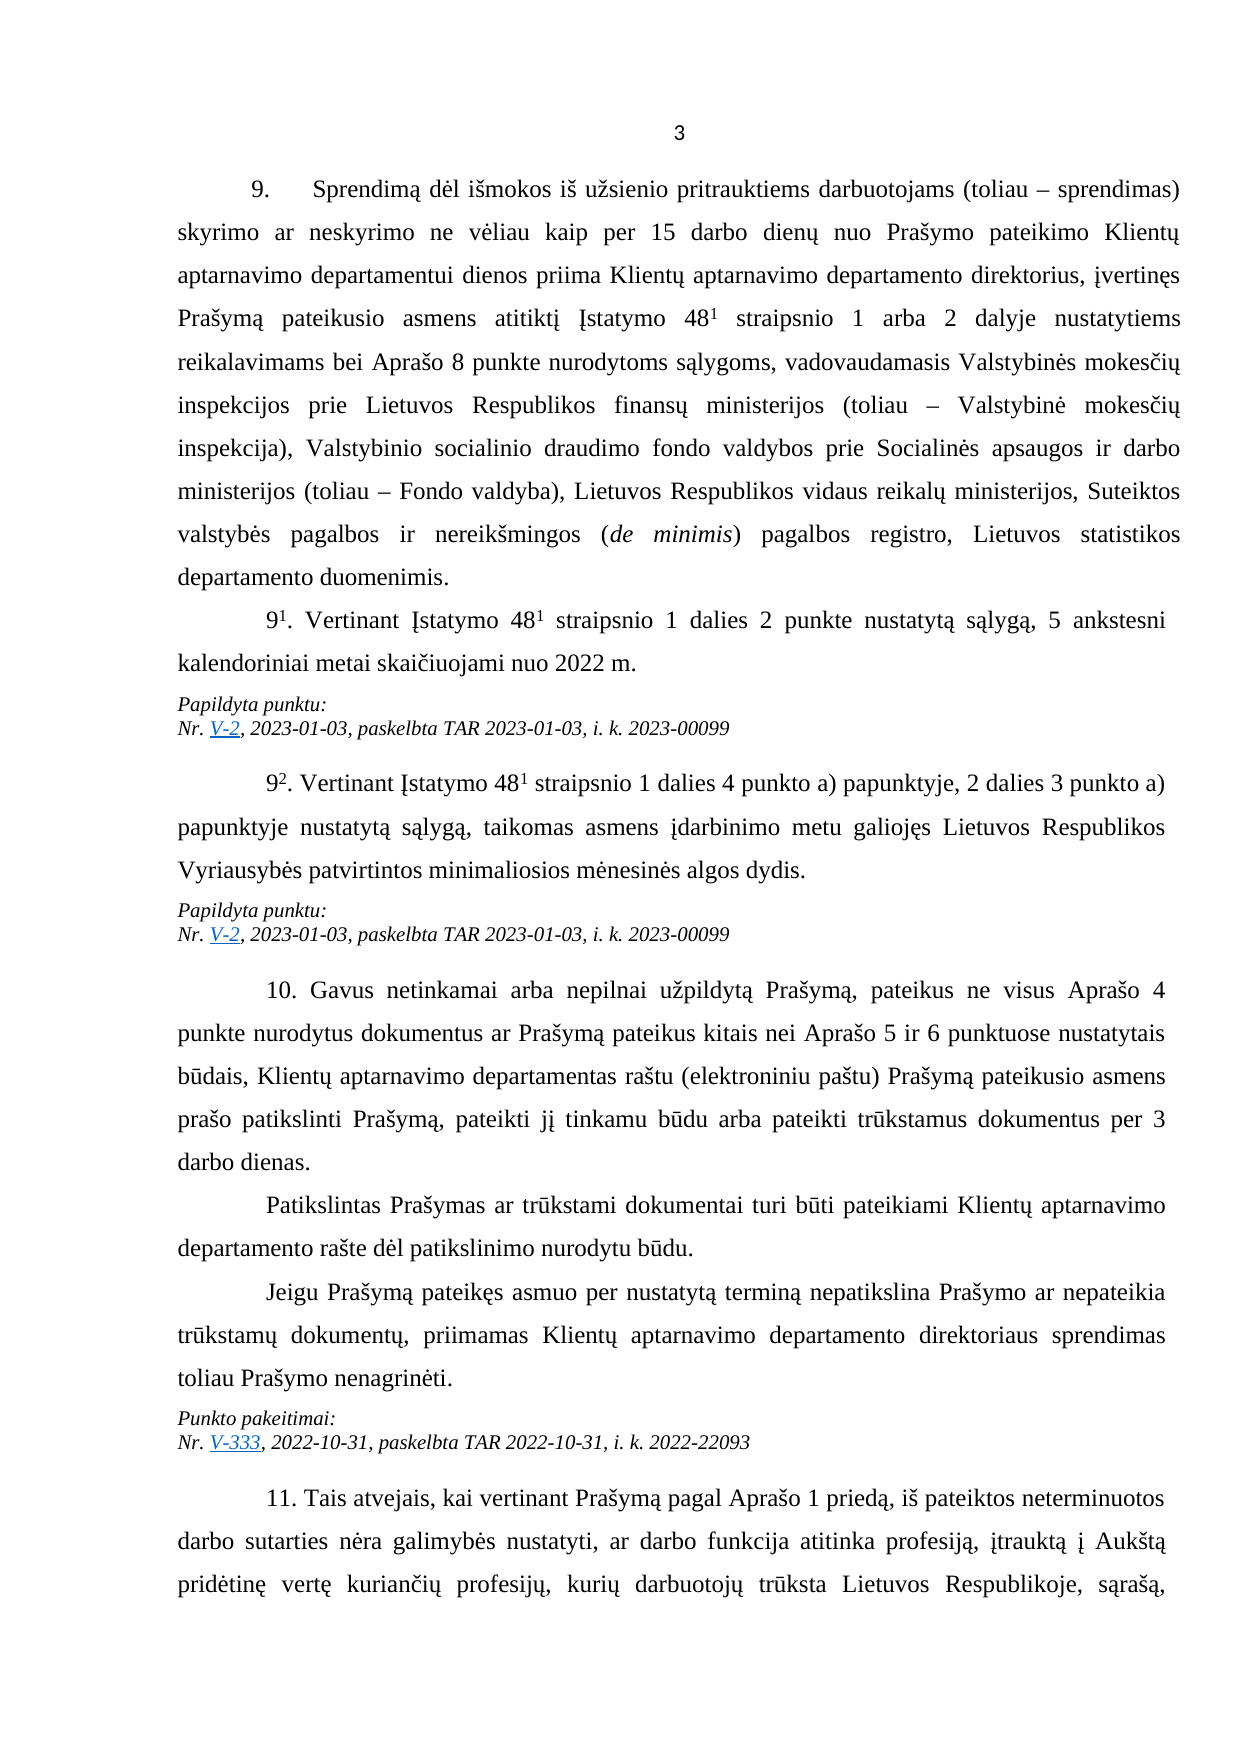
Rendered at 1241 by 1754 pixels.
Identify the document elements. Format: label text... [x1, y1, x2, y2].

text 11. Tais atvejais, kai vertinant Prašymą pagal Aprašo 1 priedą, iš pateiktos neterminuotos darbo sutarties nėra galimybės nustatyti, ar darbo funkcija atitinka profesiją, įtrauktą į Aukštą pridėtinę vertę kuriančių profesijų, kurių darbuotojų trūksta Lietuvos Respublikoje, sąrašą, [177, 1483, 1167, 1598]
text Nr. V-333, 2022-10-31, paskelbta TAR 2022-10-31, i. k. 2022-22093 [177, 1430, 1181, 1454]
text 9. Sprendimą dėl išmokos iš užsienio pritrauktiems darbuotojams (toliau – sprendimas) skyrimo ar neskyrimo ne vėliau kaip per 15 darbo dienų nuo Prašymo pateikimo Klientų aptarnavimo departamentui dienos priima Klientų aptarnavimo departamento direktorius, įvertinęs Prašymą pateikusio asmens atitiktį Įstatymo 481 straipsnio 1 arba 2 dalyje nustatytiems reikalavimams bei Aprašo 8 punkte nurodytoms sąlygoms, vadovaudamasis Valstybinės mokesčių inspekcijos prie Lietuvos Respublikos finansų ministerijos (toliau – Valstybinė mokesčių inspekcija), Valstybinio socialinio draudimo fondo valdybos prie Socialinės apsaugos ir darbo ministerijos (toliau – Fondo valdyba), Lietuvos Respublikos vidaus reikalų ministerijos, Suteiktos valstybės pagalbos ir nereikšmingos (de minimis) pagalbos registro, Lietuvos statistikos departamento duomenimis. [177, 174, 1181, 591]
text Papildyta punktu: [177, 898, 1181, 922]
text Nr. V-2, 2023-01-03, paskelbta TAR 2023-01-03, i. k. 2023-00099 [177, 716, 1181, 740]
text Jeigu Prašymą pateikęs asmuo per nustatytą terminą nepatikslina Prašymo ar nepateikia trūkstamų dokumentų, priimamas Klientų aptarnavimo departamento direktoriaus sprendimas toliau Prašymo nenagrinėti. [177, 1277, 1167, 1392]
text 10. Gavus netinkamai arba nepilnai užpildytą Prašymą, pateikus ne visus Aprašo 4 punkte nurodytus dokumentus ar Prašymą pateikus kitais nei Aprašo 5 ir 6 punktuose nustatytais būdais, Klientų aptarnavimo departamentas raštu (elektroniniu paštu) Prašymą pateikusio asmens prašo patikslinti Prašymą, pateikti jį tinkamu būdu arba pateikti trūkstamus dokumentus per 3 darbo dienas. [177, 975, 1167, 1176]
text Punkto pakeitimai: [177, 1406, 1181, 1430]
text Papildyta punktu: [177, 692, 1181, 716]
text 91. Vertinant Įstatymo 481 straipsnio 1 dalies 2 punkte nustatytą sąlygą, 5 ankstesni kalendoriniai metai skaičiuojami nuo 2022 m. [177, 605, 1167, 677]
text Patikslintas Prašymas ar trūkstami dokumentai turi būti pateikiami Klientų aptarnavimo departamento rašte dėl patikslinimo nurodytu būdu. [177, 1190, 1167, 1262]
text Nr. V-2, 2023-01-03, paskelbta TAR 2023-01-03, i. k. 2023-00099 [177, 922, 1181, 946]
text 92. Vertinant Įstatymo 481 straipsnio 1 dalies 4 punkto a) papunktyje, 2 dalies 3 punkto a) papunktyje nustatytą sąlygą, taikomas asmens įdarbinimo metu galiojęs Lietuvos Respublikos Vyriausybės patvirtintos minimaliosios mėnesinės algos dydis. [177, 768, 1167, 883]
